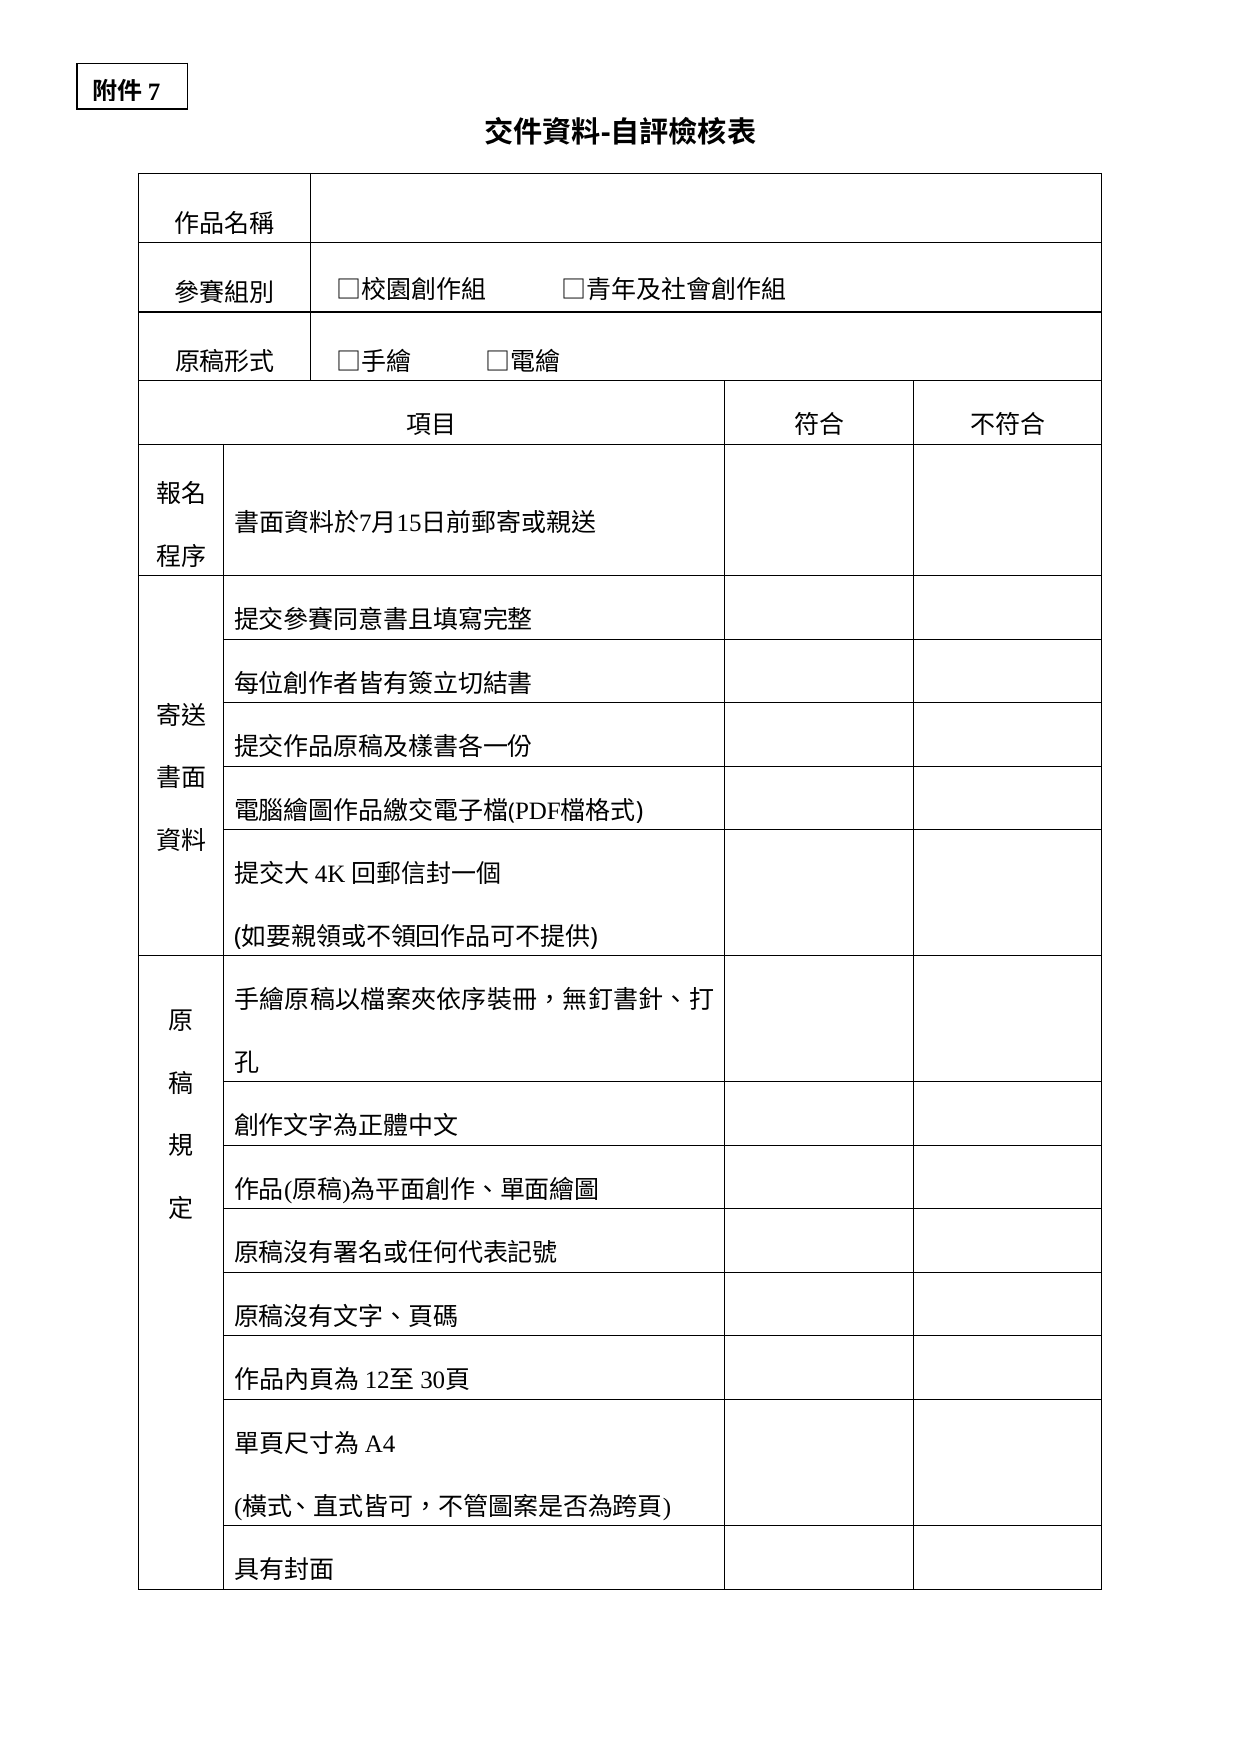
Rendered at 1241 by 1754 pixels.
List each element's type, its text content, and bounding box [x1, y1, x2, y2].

table_cell [725, 445, 913, 575]
table_cell 報名 程序 [139, 445, 223, 575]
table_cell [914, 1336, 1101, 1399]
table_cell □手繪 □電繪 [311, 313, 1101, 380]
table_cell [725, 1273, 913, 1335]
table_cell 具有封面 [224, 1526, 724, 1588]
table_cell [914, 1273, 1101, 1335]
table_cell 書面資料於7月15日前郵寄或親送 [224, 445, 724, 575]
table_cell [914, 703, 1101, 766]
table_cell 手繪原稿以檔案夾依序裝冊，無釘書針、打孔 [224, 956, 724, 1081]
table_cell 寄送 書面 資料 [139, 576, 223, 955]
table_cell [914, 1209, 1101, 1272]
table_cell [914, 640, 1101, 702]
table_cell [725, 1400, 913, 1525]
table_cell 提交作品原稿及樣書各一份 [224, 703, 724, 766]
table_cell 電腦繪圖作品繳交電子檔(PDF檔格式) [224, 767, 724, 829]
table_cell [914, 1082, 1101, 1145]
table_cell 創作文字為正體中文 [224, 1082, 724, 1145]
table_cell [725, 1082, 913, 1145]
table_cell [725, 1146, 913, 1208]
table_cell 不符合 [914, 381, 1101, 444]
table_cell [914, 445, 1101, 575]
text 交件資料-自評檢核表 [75, 101, 1165, 153]
table_cell [725, 576, 913, 638]
table_cell [725, 956, 913, 1081]
text 交件資料-自評檢核表 [78, 64, 187, 108]
table_cell 每位創作者皆有簽立切結書 [224, 640, 724, 702]
table_cell 提交參賽同意書且填寫完整 [224, 576, 724, 638]
table_header [311, 174, 1101, 242]
text 附件7 [93, 72, 172, 101]
table_cell [725, 1526, 913, 1588]
table_cell [914, 1400, 1101, 1525]
table_cell [725, 640, 913, 702]
table_cell [725, 1336, 913, 1399]
table_cell [725, 767, 913, 829]
table_cell 項目 [139, 381, 724, 444]
table_cell [725, 1209, 913, 1272]
table_cell [914, 1526, 1101, 1588]
table_cell 符合 [725, 381, 913, 444]
table_cell [914, 767, 1101, 829]
table_cell 原稿沒有文字、頁碼 [224, 1273, 724, 1335]
table_cell [725, 703, 913, 766]
table_header 作品名稱 [139, 174, 310, 242]
table_cell 作品內頁為 12至 30頁 [224, 1336, 724, 1399]
table_cell 作品(原稿)為平面創作、單面繪圖 [224, 1146, 724, 1208]
table_cell 原稿形式 [139, 313, 310, 380]
table_cell 參賽組別 [139, 243, 310, 311]
table_cell □校園創作組 □青年及社會創作組 [311, 243, 1101, 311]
table_cell 原稿沒有署名或任何代表記號 [224, 1209, 724, 1272]
table_cell 單頁尺寸為 A4 (橫式、直式皆可，不管圖案是否為跨頁) [224, 1400, 724, 1525]
table_cell 原 稿 規 定 [139, 956, 223, 1588]
table_cell [914, 1146, 1101, 1208]
table_cell 提交大 4K 回郵信封一個 (如要親領或不領回作品可不提供) [224, 830, 724, 955]
table_cell [725, 830, 913, 955]
table_cell [914, 956, 1101, 1081]
table_cell [914, 830, 1101, 955]
table_cell [914, 576, 1101, 638]
